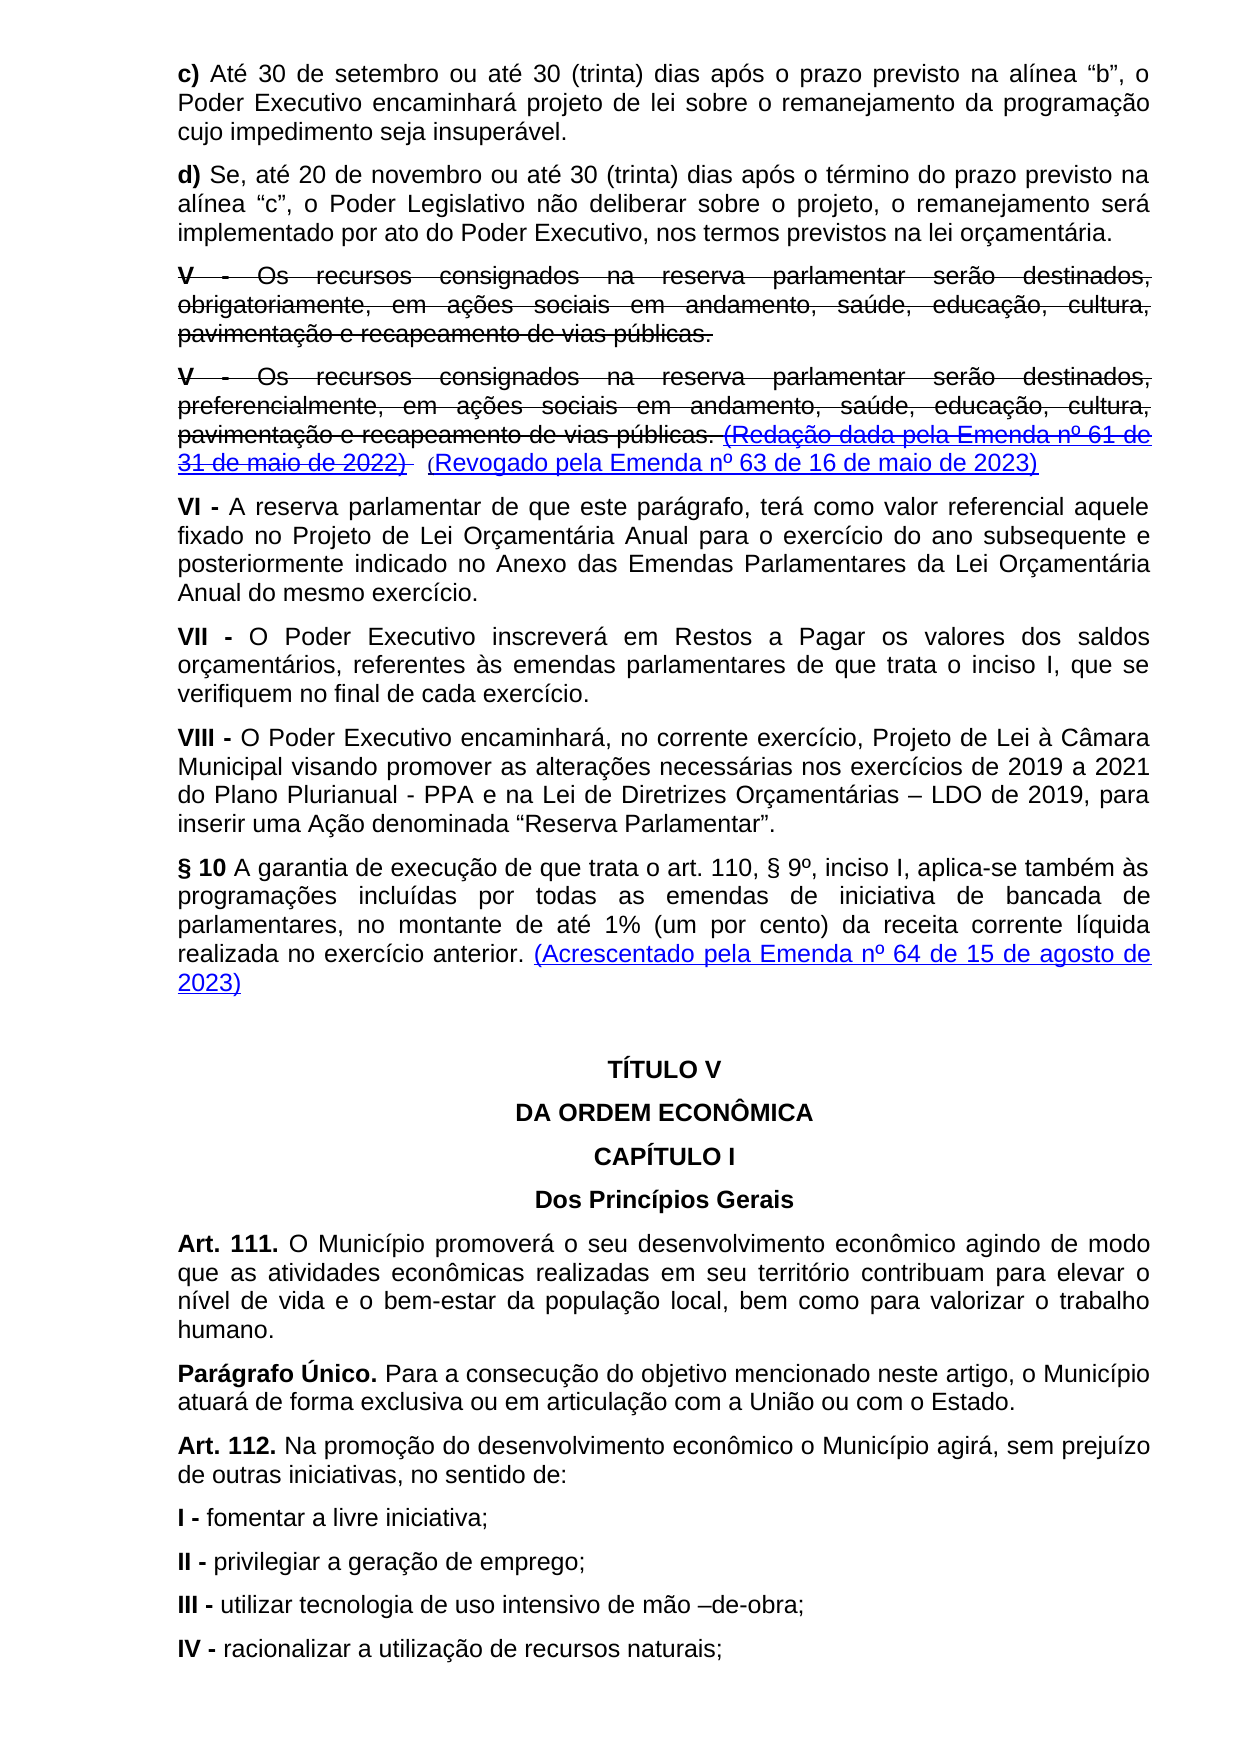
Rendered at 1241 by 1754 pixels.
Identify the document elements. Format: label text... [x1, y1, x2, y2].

text I - fomentar a livre iniciativa; [177, 1503, 1152, 1532]
text V - Os recursos consignados na reserva parlamentar serão destinados, obrigatoriamente, em ações sociais em andamento, saúde, educação, cultura, pavimentação e recapeamento de vias públicas. [177, 278, 1152, 347]
text V - Os recursos consignados na reserva parlamentar serão destinados, obrigatoriamente, em ações sociais em andamento, saúde, educação, cultura, pavimentação e recapeamento de vias públicas. [177, 261, 1152, 277]
text VI - A reserva parlamentar de que este parágrafo, terá como valor referencial aquele fixado no Projeto de Lei Orçamentária Anual para o exercício do ano subsequente e posteriormente indicado no Anexo das Emendas Parlamentares da Lei Orçamentária Anual do mesmo exercício. [177, 492, 1152, 607]
text IV - racionalizar a utilização de recursos naturais; [177, 1634, 1152, 1663]
text CAPÍTULO I [177, 1142, 1152, 1171]
text VII - O Poder Executivo inscreverá em Restos a Pagar os valores dos saldos orçamentários, referentes às emendas parlamentares de que trata o inciso I, que se verifiquem no final de cada exercício. [177, 622, 1152, 708]
text Parágrafo Único. Para a consecução do objetivo mencionado neste artigo, o Município atuará de forma exclusiva ou em articulação com a União ou com o Estado. [177, 1359, 1152, 1416]
text c) Até 30 de setembro ou até 30 (trinta) dias após o prazo previsto na alínea “b”, o Poder Executivo encaminhará projeto de lei sobre o remanejamento da programação cujo impedimento seja insuperável. [177, 59, 1152, 145]
text II - privilegiar a geração de emprego; [177, 1547, 1152, 1576]
text DA ORDEM ECONÔMICA [177, 1098, 1152, 1127]
text V - Os recursos consignados na reserva parlamentar serão destinados, preferencialmente, em ações sociais em andamento, saúde, educação, cultura, pavimentação e recapeamento de vias públicas. (Redação dada pela Emenda nº 61 de 31 de maio de 2022) (Revogado pela Emenda nº 63 de 16 de maio de 2023) [177, 362, 1152, 378]
text V - Os recursos consignados na reserva parlamentar serão destinados, preferencialmente, em ações sociais em andamento, saúde, educação, cultura, pavimentação e recapeamento de vias públicas. (Redação dada pela Emenda nº 61 de 31 de maio de 2022) (Revogado pela Emenda nº 63 de 16 de maio de 2023) [177, 436, 1152, 477]
text Dos Princípios Gerais [177, 1185, 1152, 1214]
text TÍTULO V [177, 1055, 1152, 1083]
text d) Se, até 20 de novembro ou até 30 (trinta) dias após o término do prazo previsto na alínea “c”, o Poder Legislativo não deliberar sobre o projeto, o remanejamento será implementado por ato do Poder Executivo, nos termos previstos na lei orçamentária. [177, 160, 1152, 246]
text Art. 112. Na promoção do desenvolvimento econômico o Município agirá, sem prejuízo de outras iniciativas, no sentido de: [177, 1431, 1152, 1488]
text VIII - O Poder Executivo encaminhará, no corrente exercício, Projeto de Lei à Câmara Municipal visando promover as alterações necessárias nos exercícios de 2019 a 2021 do Plano Plurianual - PPA e na Lei de Diretrizes Orçamentárias – LDO de 2019, para inserir uma Ação denominada “Reserva Parlamentar”. [177, 723, 1152, 838]
text Art. 111. O Município promoverá o seu desenvolvimento econômico agindo de modo que as atividades econômicas realizadas em seu território contribuam para elevar o nível de vida e o bem-estar da população local, bem como para valorizar o trabalho humano. [177, 1229, 1152, 1344]
text V - Os recursos consignados na reserva parlamentar serão destinados, preferencialmente, em ações sociais em andamento, saúde, educação, cultura, pavimentação e recapeamento de vias públicas. (Redação dada pela Emenda nº 61 de 31 de maio de 2022) (Revogado pela Emenda nº 63 de 16 de maio de 2023) [177, 379, 1152, 435]
text III - utilizar tecnologia de uso intensivo de mão –de-obra; [177, 1590, 1152, 1619]
text § 10 A garantia de execução de que trata o art. 110, § 9º, inciso I, aplica-se também às programações incluídas por todas as emendas de iniciativa de bancada de parlamentares, no montante de até 1% (um por cento) da receita corrente líquida realizada no exercício anterior. (Acrescentado pela Emenda nº 64 de 15 de agosto de 2023) [177, 853, 1152, 996]
